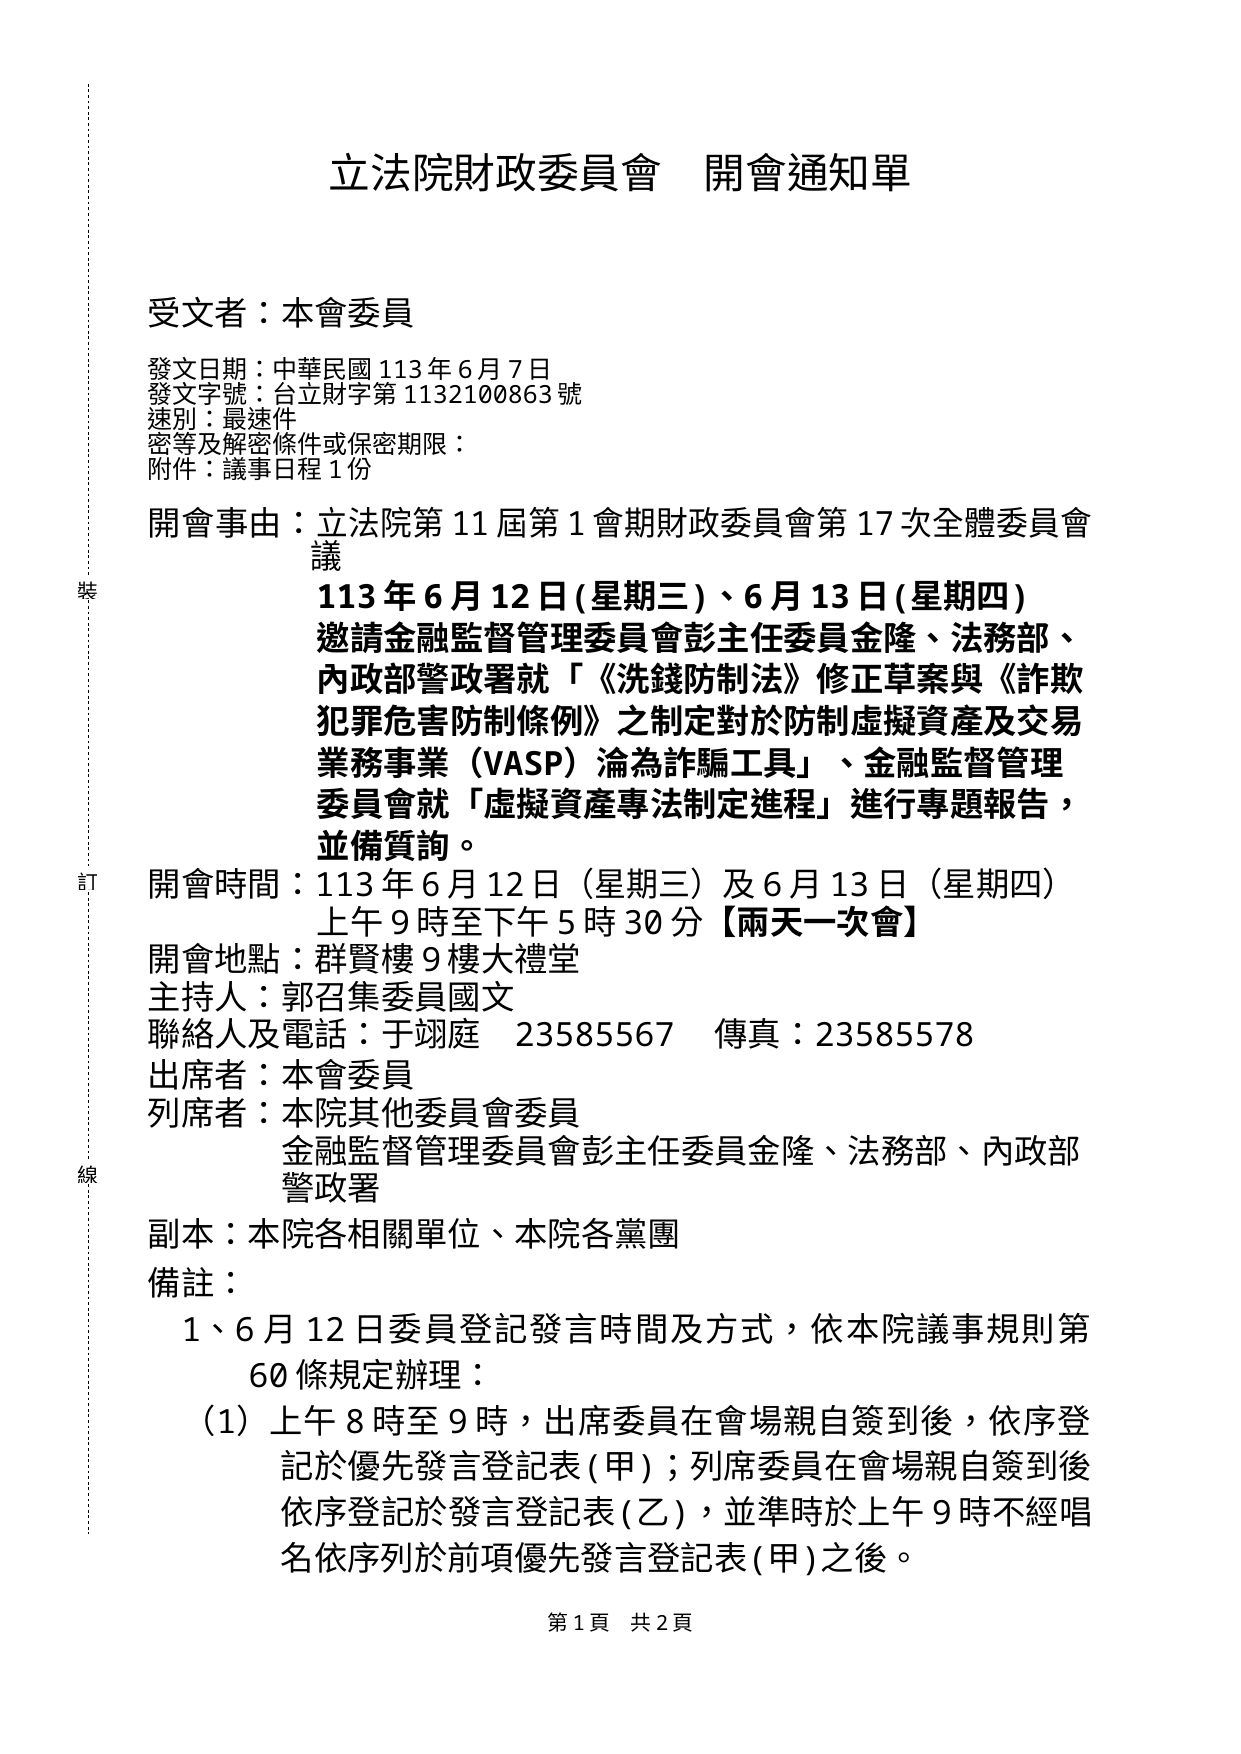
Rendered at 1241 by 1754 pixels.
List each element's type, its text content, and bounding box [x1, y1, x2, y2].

text 出席者：本會委員 [148, 1054, 1092, 1096]
list 上午8時至9時，出席委員在會場親自簽到後，依序登記於優先發言登記表(甲)；列席委員在會場親自簽到後依序登記於發言登記表(乙)，並準時於上午9時不經唱名依序列於前項優先發言登記表(甲)之後。 [183, 1396, 1092, 1580]
title 立法院財政委員會 開會通知單 [148, 158, 1092, 233]
text 備註： [148, 1256, 1092, 1305]
text 受文者：本會委員 [148, 296, 1092, 333]
text 邀請金融監督管理委員會彭主任委員金隆、法務部、內政部警政署就「《洗錢防制法》修正草案與《詐欺犯罪危害防制條例》之制定對於防制虛擬資產及交易業務事業（VASP）淪為詐騙工具」、金融監督管理委員會就「虛擬資產專法制定進程」進行專題報告，並備質詢。 [316, 617, 1092, 867]
text 副本：本院各相關單位、本院各黨團 [148, 1208, 1092, 1256]
text 速別：最速件 [148, 408, 1092, 433]
text 開會事由：立法院第11屆第1會期財政委員會第17次全體委員會議 [148, 508, 1092, 575]
text 開會地點：群賢樓9樓大禮堂 [148, 942, 1092, 979]
text 聯絡人及電話：于翊庭 23585567 傳真：23585578 [148, 1017, 1092, 1054]
text 113年6月12日(星期三)、6月13日(星期四) [316, 575, 1092, 617]
list 6月12日委員登記發言時間及方式，依本院議事規則第60條規定辦理： [181, 1305, 1092, 1396]
text 列席者：本院其他委員會委員 金融監督管理委員會彭主任委員金隆、法務部、內政部警政署 [148, 1096, 1092, 1208]
text 附件：議事日程1份 [148, 458, 1092, 483]
text 發文字號：台立財字第1132100863號 [148, 383, 1092, 408]
text 開會時間：113年6月12日（星期三）及6月13日（星期四）上午9時至下午5時30分【兩天一次會】 [148, 867, 1092, 942]
text 主持人：郭召集委員國文 [148, 979, 1092, 1017]
text 發文日期：中華民國113年6月7日 [148, 358, 1092, 383]
text 密等及解密條件或保密期限： [148, 433, 1092, 458]
